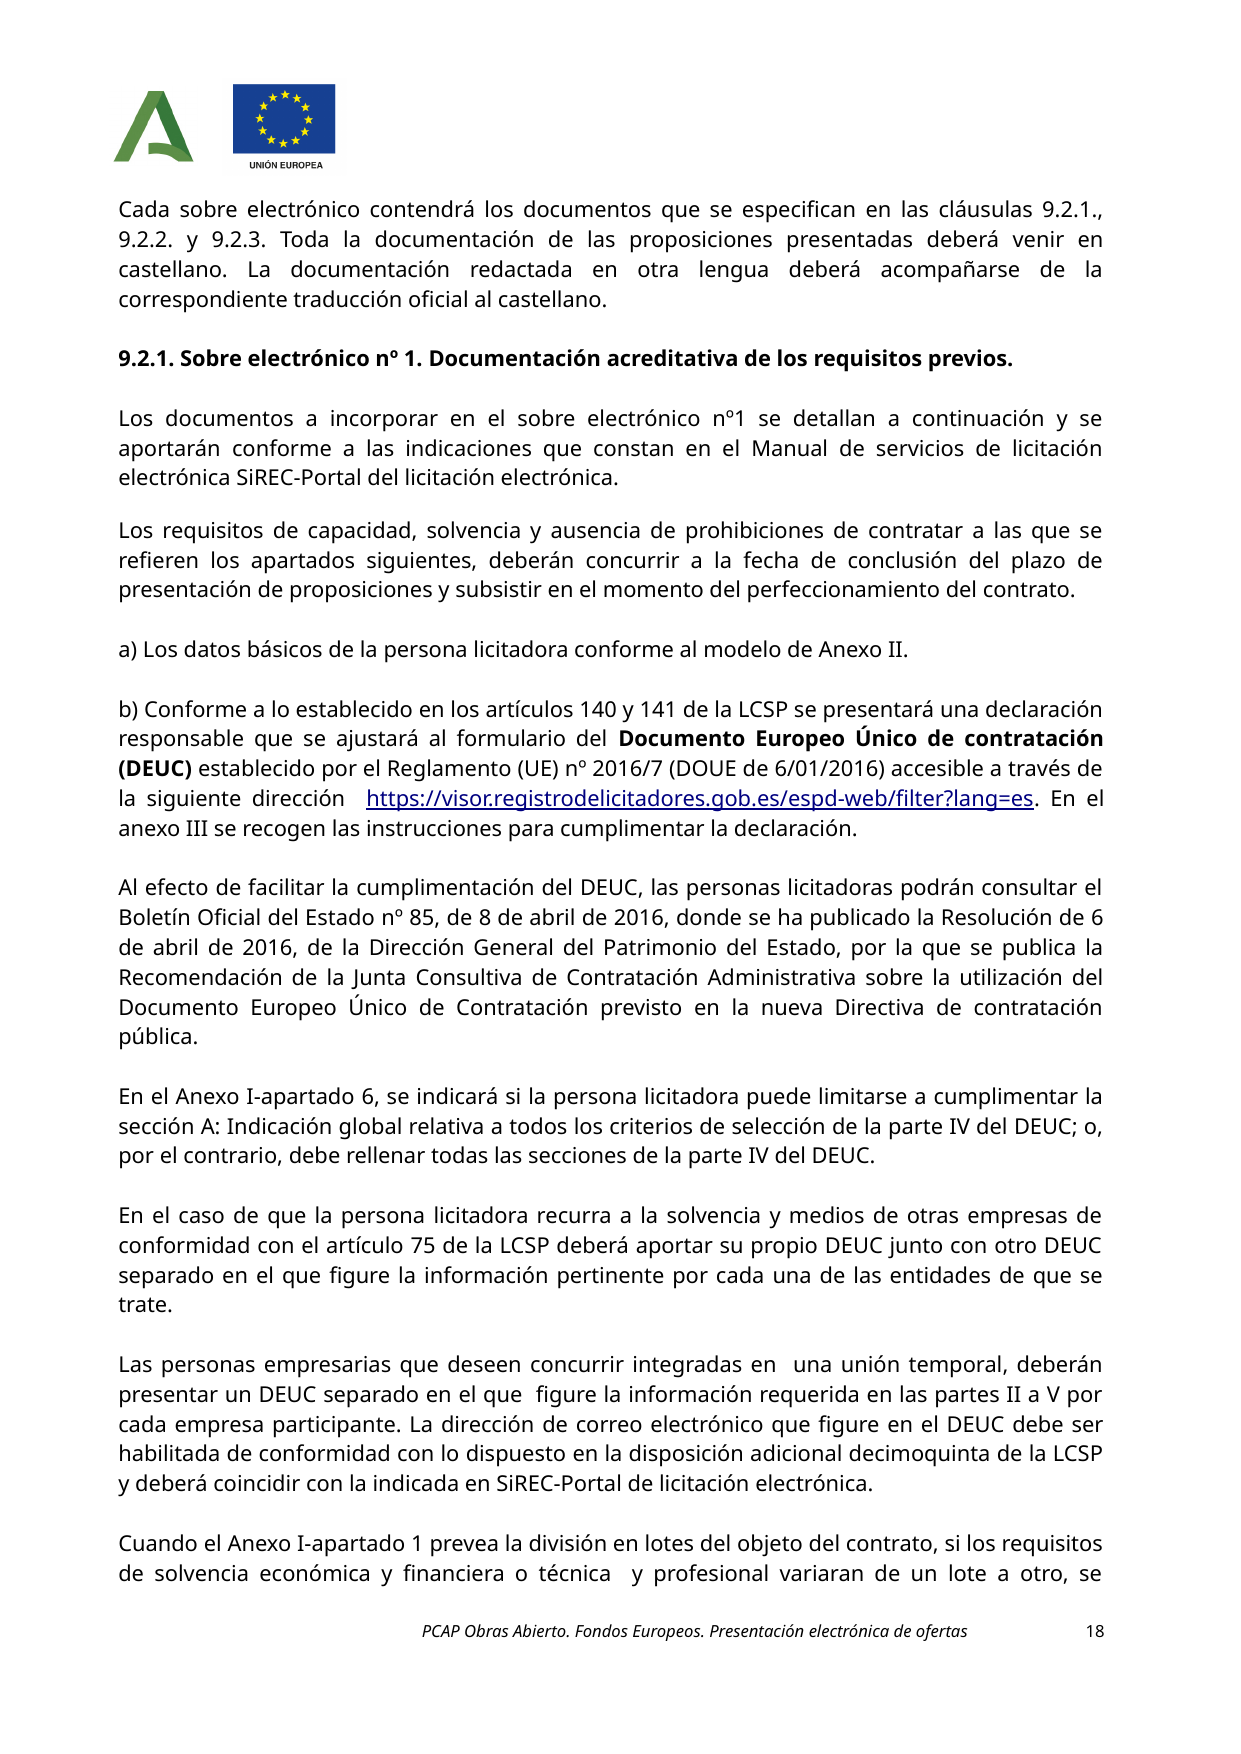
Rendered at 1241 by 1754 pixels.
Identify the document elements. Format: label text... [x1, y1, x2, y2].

picture [221, 78, 347, 176]
text 9.2.1. Sobre electrónico nº 1. Documentación acreditativa de los requisitos previos. [118, 343, 1104, 373]
text Los requisitos de capacidad, solvencia y ausencia de prohibiciones de contratar a las que se refieren los apartados siguientes, deberán concurrir a la fecha de conclusión del plazo de presentación de proposiciones y subsistir en el momento del perfeccionamiento del contrato. [118, 515, 1104, 604]
text Cada sobre electrónico contendrá los documentos que se especifican en las cláusulas 9.2.1., 9.2.2. y 9.2.3. Toda la documentación de las proposiciones presentadas deberá venir en castellano. La documentación redactada en otra lengua deberá acompañarse de la correspondiente traducción oficial al castellano. [118, 194, 1104, 313]
text En el caso de que la persona licitadora recurra a la solvencia y medios de otras empresas de conformidad con el artículo 75 de la LCSP deberá aportar su propio DEUC junto con otro DEUC separado en el que figure la información pertinente por cada una de las entidades de que se trate. [118, 1200, 1104, 1319]
text Las personas empresarias que deseen concurrir integradas en una unión temporal, deberán presentar un DEUC separado en el que figure la información requerida en las partes II a V por cada empresa participante. La dirección de correo electrónico que figure en el DEUC debe ser habilitada de conformidad con lo dispuesto en la disposición adicional decimoquinta de la LCSP y deberá coincidir con la indicada en SiREC-Portal de licitación electrónica. [118, 1349, 1104, 1498]
text Los documentos a incorporar en el sobre electrónico nº1 se detallan a continuación y se aportarán conforme a las indicaciones que constan en el Manual de servicios de licitación electrónica SiREC-Portal del licitación electrónica. [118, 403, 1104, 492]
text b) Conforme a lo establecido en los artículos 140 y 141 de la LCSP se presentará una declaración responsable que se ajustará al formulario del Documento Europeo Único de contratación (DEUC) establecido por el Reglamento (UE) nº 2016/7 (DOUE de 6/01/2016) accesible a través de la siguiente dirección https://visor.registrodelicitadores.gob.es/espd-web/filter?lang=es. En el anexo III se recogen las instrucciones para cumplimentar la declaración. [118, 694, 1104, 843]
text a) Los datos básicos de la persona licitadora conforme al modelo de Anexo II. [118, 634, 1104, 664]
text Al efecto de facilitar la cumplimentación del DEUC, las personas licitadoras podrán consultar el Boletín Oficial del Estado nº 85, de 8 de abril de 2016, donde se ha publicado la Resolución de 6 de abril de 2016, de la Dirección General del Patrimonio del Estado, por la que se publica la Recomendación de la Junta Consultiva de Contratación Administrativa sobre la utilización del Documento Europeo Único de Contratación previsto en la nueva Directiva de contratación pública. [118, 872, 1104, 1051]
text En el Anexo I-apartado 6, se indicará si la persona licitadora puede limitarse a cumplimentar la sección A: Indicación global relativa a todos los criterios de selección de la parte IV del DEUC; o, por el contrario, debe rellenar todas las secciones de la parte IV del DEUC. [118, 1081, 1104, 1170]
picture [109, 86, 198, 166]
text Cuando el Anexo I-apartado 1 prevea la división en lotes del objeto del contrato, si los requisitos de solvencia económica y financiera o técnica y profesional variaran de un lote a otro, se [118, 1528, 1104, 1587]
